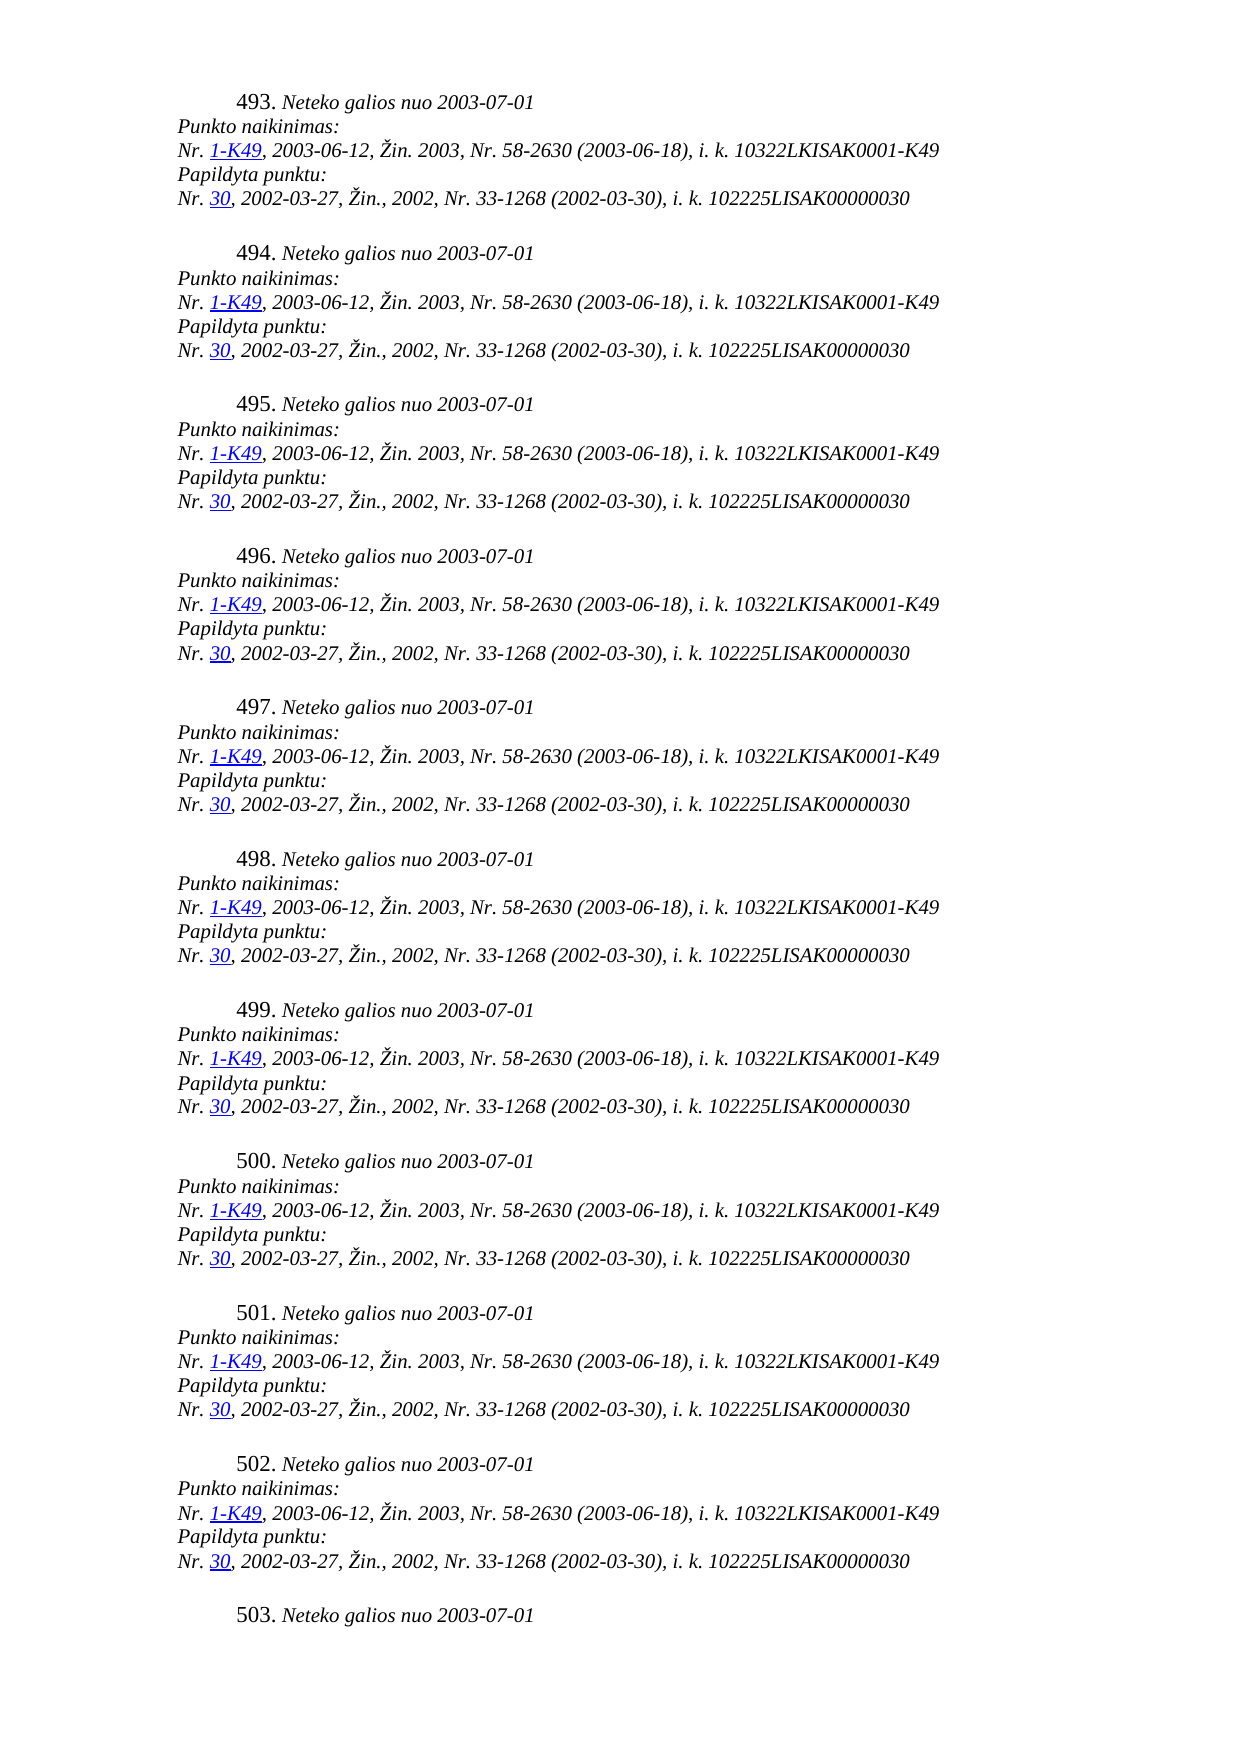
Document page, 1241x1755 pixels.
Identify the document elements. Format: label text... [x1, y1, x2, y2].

text Nr. 1-K49, 2003-06-12, Žin. 2003, Nr. 58-2630 (2003-06-18), i. k. 10322LKISAK0001-K49 [177, 592, 1181, 616]
text Nr. 1-K49, 2003-06-12, Žin. 2003, Nr. 58-2630 (2003-06-18), i. k. 10322LKISAK0001-K49 [177, 1198, 1181, 1222]
text Papildyta punktu: [177, 616, 1181, 640]
text Punkto naikinimas: [177, 1476, 1181, 1500]
text 493. Neteko galios nuo 2003-07-01 [177, 88, 1181, 114]
text Punkto naikinimas: [177, 114, 1181, 138]
text Papildyta punktu: [177, 919, 1181, 943]
text Nr. 30, 2002-03-27, Žin., 2002, Nr. 33-1268 (2002-03-30), i. k. 102225LISAK00000030 [177, 1246, 1181, 1270]
text 502. Neteko galios nuo 2003-07-01 [177, 1450, 1181, 1476]
text Papildyta punktu: [177, 1070, 1181, 1094]
text Papildyta punktu: [177, 465, 1181, 489]
text Nr. 30, 2002-03-27, Žin., 2002, Nr. 33-1268 (2002-03-30), i. k. 102225LISAK00000030 [177, 943, 1181, 967]
text 503. Neteko galios nuo 2003-07-01 [177, 1601, 1181, 1628]
text Nr. 30, 2002-03-27, Žin., 2002, Nr. 33-1268 (2002-03-30), i. k. 102225LISAK00000030 [177, 338, 1181, 362]
text Punkto naikinimas: [177, 1174, 1181, 1198]
text Nr. 1-K49, 2003-06-12, Žin. 2003, Nr. 58-2630 (2003-06-18), i. k. 10322LKISAK0001-K49 [177, 1500, 1181, 1524]
text Papildyta punktu: [177, 768, 1181, 792]
text Nr. 1-K49, 2003-06-12, Žin. 2003, Nr. 58-2630 (2003-06-18), i. k. 10322LKISAK0001-K49 [177, 441, 1181, 465]
text Nr. 30, 2002-03-27, Žin., 2002, Nr. 33-1268 (2002-03-30), i. k. 102225LISAK00000030 [177, 186, 1181, 210]
text Nr. 30, 2002-03-27, Žin., 2002, Nr. 33-1268 (2002-03-30), i. k. 102225LISAK00000030 [177, 1397, 1181, 1421]
text Punkto naikinimas: [177, 719, 1181, 744]
text Papildyta punktu: [177, 162, 1181, 186]
text Nr. 1-K49, 2003-06-12, Žin. 2003, Nr. 58-2630 (2003-06-18), i. k. 10322LKISAK0001-K49 [177, 744, 1181, 768]
text Nr. 30, 2002-03-27, Žin., 2002, Nr. 33-1268 (2002-03-30), i. k. 102225LISAK00000030 [177, 792, 1181, 816]
text Papildyta punktu: [177, 314, 1181, 338]
text 498. Neteko galios nuo 2003-07-01 [177, 844, 1181, 871]
text Nr. 1-K49, 2003-06-12, Žin. 2003, Nr. 58-2630 (2003-06-18), i. k. 10322LKISAK0001-K49 [177, 289, 1181, 314]
text Papildyta punktu: [177, 1222, 1181, 1246]
text Punkto naikinimas: [177, 1325, 1181, 1349]
text Nr. 1-K49, 2003-06-12, Žin. 2003, Nr. 58-2630 (2003-06-18), i. k. 10322LKISAK0001-K49 [177, 138, 1181, 162]
text Punkto naikinimas: [177, 266, 1181, 289]
text 497. Neteko galios nuo 2003-07-01 [177, 693, 1181, 719]
text Papildyta punktu: [177, 1524, 1181, 1548]
text Punkto naikinimas: [177, 871, 1181, 895]
text Punkto naikinimas: [177, 568, 1181, 592]
text Nr. 30, 2002-03-27, Žin., 2002, Nr. 33-1268 (2002-03-30), i. k. 102225LISAK00000030 [177, 489, 1181, 513]
text Punkto naikinimas: [177, 417, 1181, 441]
text Nr. 1-K49, 2003-06-12, Žin. 2003, Nr. 58-2630 (2003-06-18), i. k. 10322LKISAK0001-K49 [177, 1046, 1181, 1070]
text Nr. 1-K49, 2003-06-12, Žin. 2003, Nr. 58-2630 (2003-06-18), i. k. 10322LKISAK0001-K49 [177, 895, 1181, 919]
text Nr. 30, 2002-03-27, Žin., 2002, Nr. 33-1268 (2002-03-30), i. k. 102225LISAK00000030 [177, 1094, 1181, 1118]
text Nr. 1-K49, 2003-06-12, Žin. 2003, Nr. 58-2630 (2003-06-18), i. k. 10322LKISAK0001-K49 [177, 1349, 1181, 1373]
text Punkto naikinimas: [177, 1022, 1181, 1046]
text 496. Neteko galios nuo 2003-07-01 [177, 542, 1181, 568]
text 501. Neteko galios nuo 2003-07-01 [177, 1299, 1181, 1325]
text 495. Neteko galios nuo 2003-07-01 [177, 391, 1181, 417]
text 499. Neteko galios nuo 2003-07-01 [177, 996, 1181, 1022]
text Papildyta punktu: [177, 1373, 1181, 1397]
text 500. Neteko galios nuo 2003-07-01 [177, 1147, 1181, 1174]
text Nr. 30, 2002-03-27, Žin., 2002, Nr. 33-1268 (2002-03-30), i. k. 102225LISAK00000030 [177, 1548, 1181, 1573]
text 494. Neteko galios nuo 2003-07-01 [177, 239, 1181, 266]
text Nr. 30, 2002-03-27, Žin., 2002, Nr. 33-1268 (2002-03-30), i. k. 102225LISAK00000030 [177, 640, 1181, 664]
